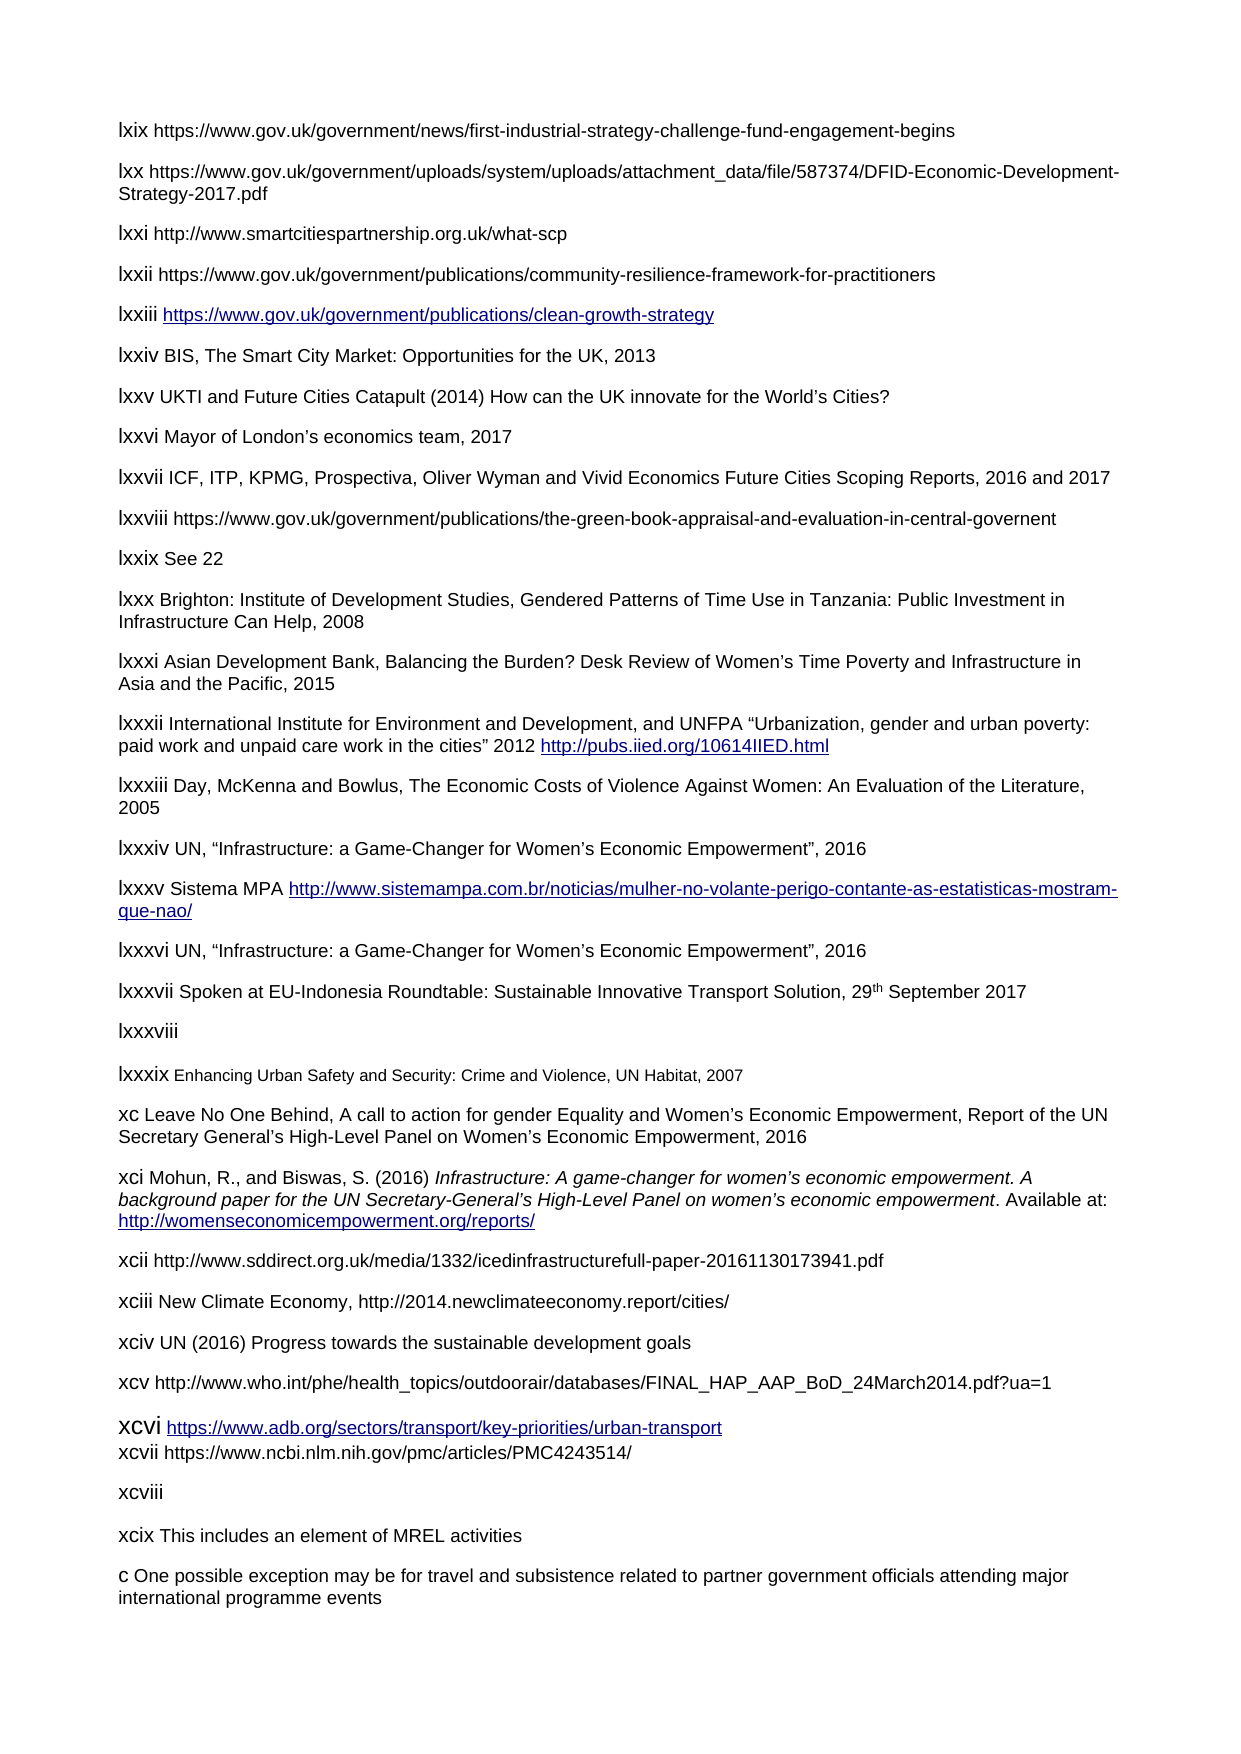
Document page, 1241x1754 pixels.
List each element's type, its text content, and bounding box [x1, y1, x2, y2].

list Leave No One Behind, A call to action for gender Equality and Women’s Economic Empowerment, Report of the UN Secretary General’s High-Level Panel on Women’s Economic Empowerment, 2016 [118, 1102, 1122, 1148]
list See 22 [118, 546, 1122, 570]
list https://www.gov.uk/government/publications/the-green-book-appraisal-and-evaluation-in-central-governent [118, 505, 1122, 529]
list Enhancing Urban Safety and Security: Crime and Violence, UN Habitat, 2007 [118, 1062, 1122, 1086]
list http://www.who.int/phe/health_topics/outdoorair/databases/FINAL_HAP_AAP_BoD_24March2014.pdf?ua=1 [118, 1370, 1122, 1394]
list New Climate Economy, http://2014.newclimateeconomy.report/cities/ [118, 1289, 1122, 1313]
list UKTI and Future Cities Catapult (2014) How can the UK innovate for the World’s Cities? [118, 383, 1122, 407]
list UN (2016) Progress towards the sustainable development goals [118, 1329, 1122, 1353]
list One possible exception may be for travel and subsistence related to partner government officials attending major international programme events [118, 1563, 1122, 1608]
list BIS, The Smart City Market: Opportunities for the UK, 2013 [118, 343, 1122, 367]
list Mohun, R., and Biswas, S. (2016) Infrastructure: A game-changer for women’s economic empowerment. A background paper for the UN Secretary-General’s High-Level Panel on women’s economic empowerment. Available at: http://womenseconomicempowerment.org/reports/ [118, 1164, 1122, 1232]
list Mayor of London’s economics team, 2017 [118, 424, 1122, 448]
list https://www.gov.uk/government/news/first-industrial-strategy-challenge-fund-engagement-begins [118, 118, 1122, 142]
list ICF, ITP, KPMG, Prospectiva, Oliver Wyman and Vivid Economics Future Cities Scoping Reports, 2016 and 2017 [118, 465, 1122, 489]
list https://www.ncbi.nlm.nih.gov/pmc/articles/PMC4243514/ [118, 1439, 1122, 1463]
list https://www.adb.org/sectors/transport/key-priorities/urban-transport [118, 1411, 1122, 1439]
list https://www.gov.uk/government/publications/clean-growth-strategy [118, 302, 1122, 326]
list https://www.gov.uk/government/uploads/system/uploads/attachment_data/file/587374/DFID-Economic-Development-Strategy-2017.pdf [118, 159, 1122, 204]
list http://www.smartcitiespartnership.org.uk/what-scp [118, 221, 1122, 245]
list http://www.sddirect.org.uk/media/1332/icedinfrastructurefull-paper-20161130173941.pdf [118, 1248, 1122, 1272]
list This includes an element of MREL activities [118, 1522, 1122, 1546]
list https://www.gov.uk/government/publications/community-resilience-framework-for-practitioners [118, 262, 1122, 286]
